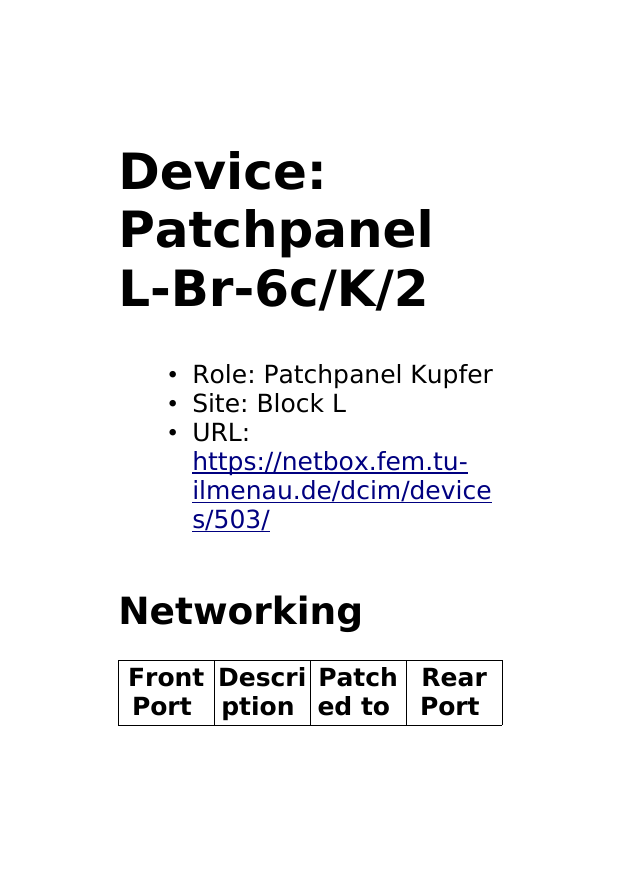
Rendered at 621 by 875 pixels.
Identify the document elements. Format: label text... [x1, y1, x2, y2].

table_header Patched to [311, 661, 406, 724]
list Site: Block L [177, 389, 502, 418]
subtitle Networking [118, 589, 502, 633]
table_header Front Port [119, 661, 214, 724]
table_header Description [215, 661, 310, 724]
subtitle Device: Patchpanel L-Br-6c/K/2 [118, 143, 502, 318]
list Role: Patchpanel Kupfer [177, 360, 502, 389]
table_header Rear Port [407, 661, 502, 724]
list URL: https://netbox.fem.tu-ilmenau.de/dcim/devices/503/ [177, 418, 502, 535]
